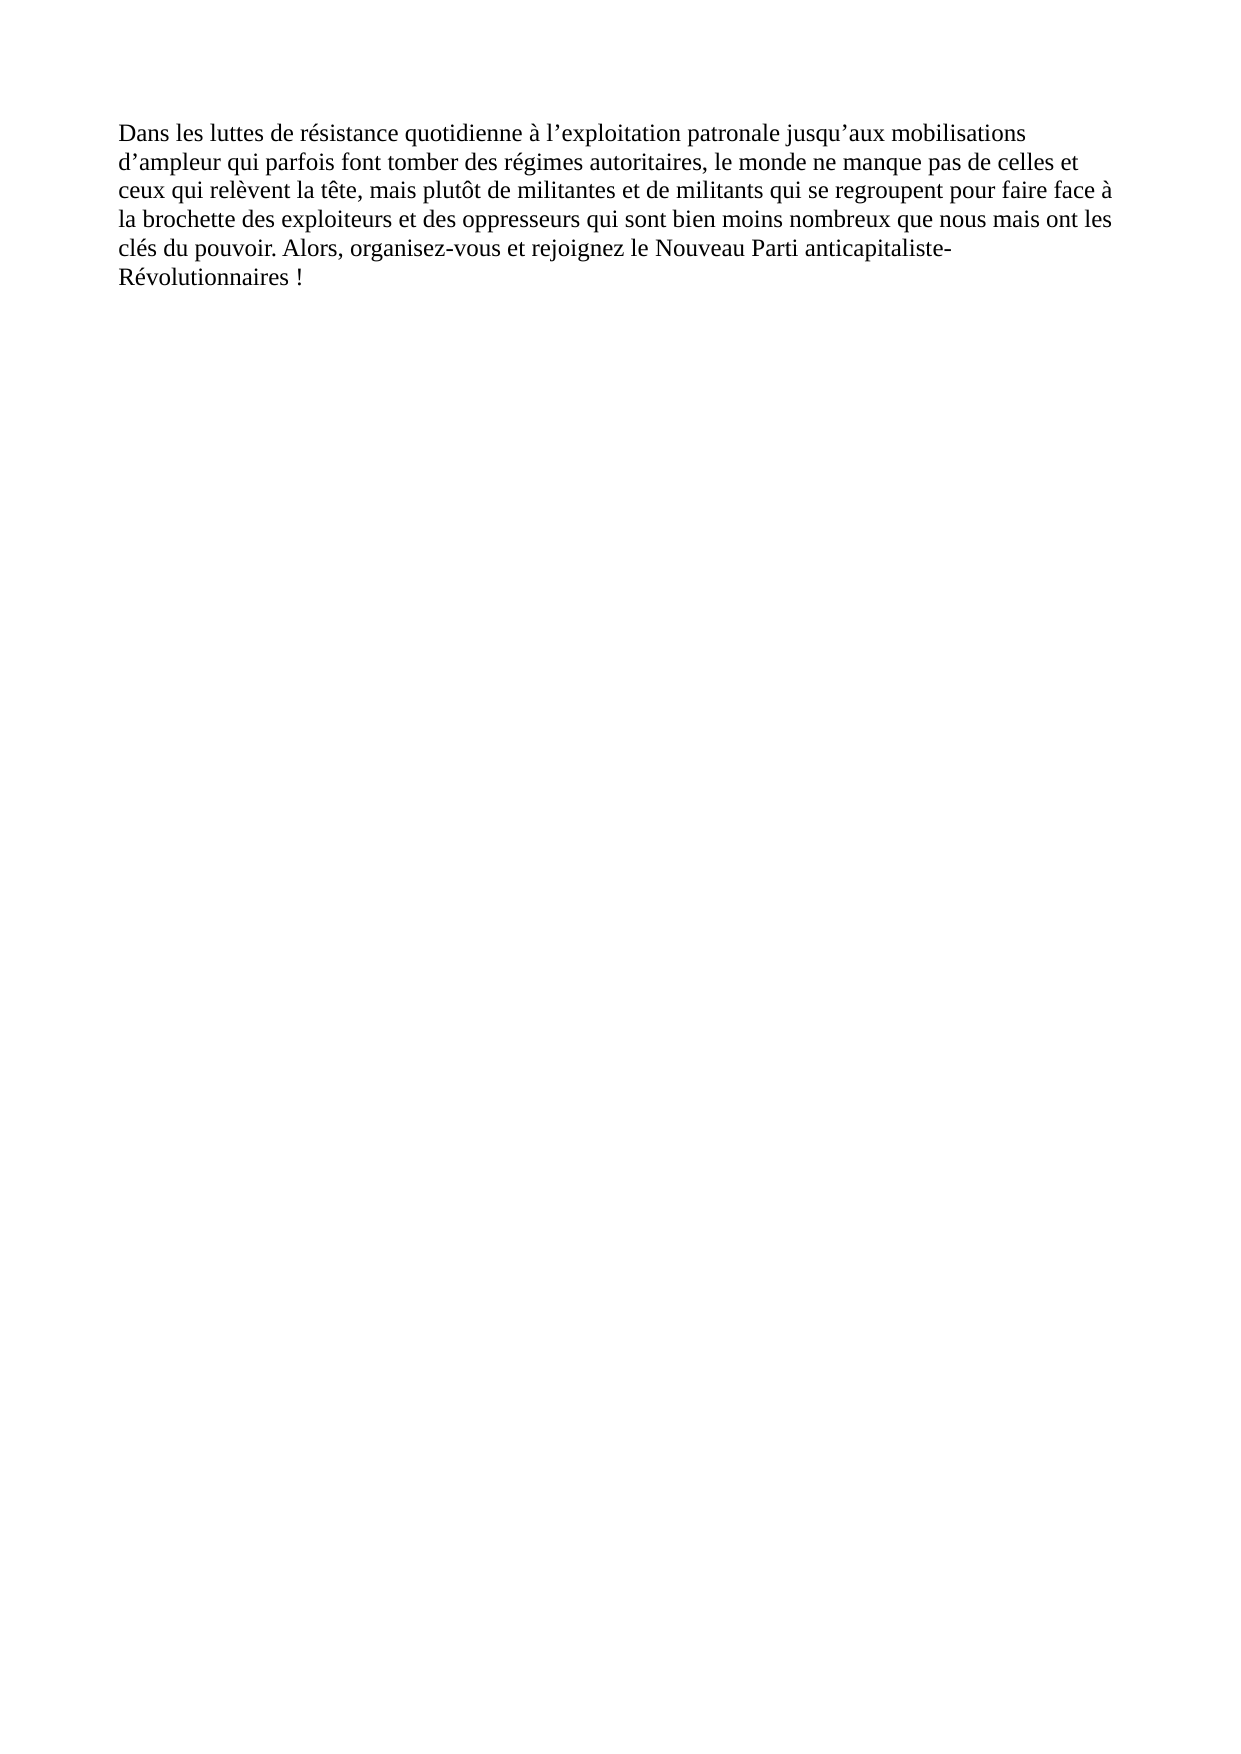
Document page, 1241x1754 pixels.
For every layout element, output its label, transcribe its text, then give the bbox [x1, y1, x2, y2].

text Dans les luttes de résistance quotidienne à l’exploitation patronale jusqu’aux mobilisations d’ampleur qui parfois font tomber des régimes autoritaires, le monde ne manque pas de celles et ceux qui relèvent la tête, mais plutôt de militantes et de militants qui se regroupent pour faire face à la brochette des exploiteurs et des oppresseurs qui sont bien moins nombreux que nous mais ont les clés du pouvoir. Alors, organisez-vous et rejoignez le Nouveau Parti anticapitaliste-Révolutionnaires ! [118, 118, 1122, 291]
